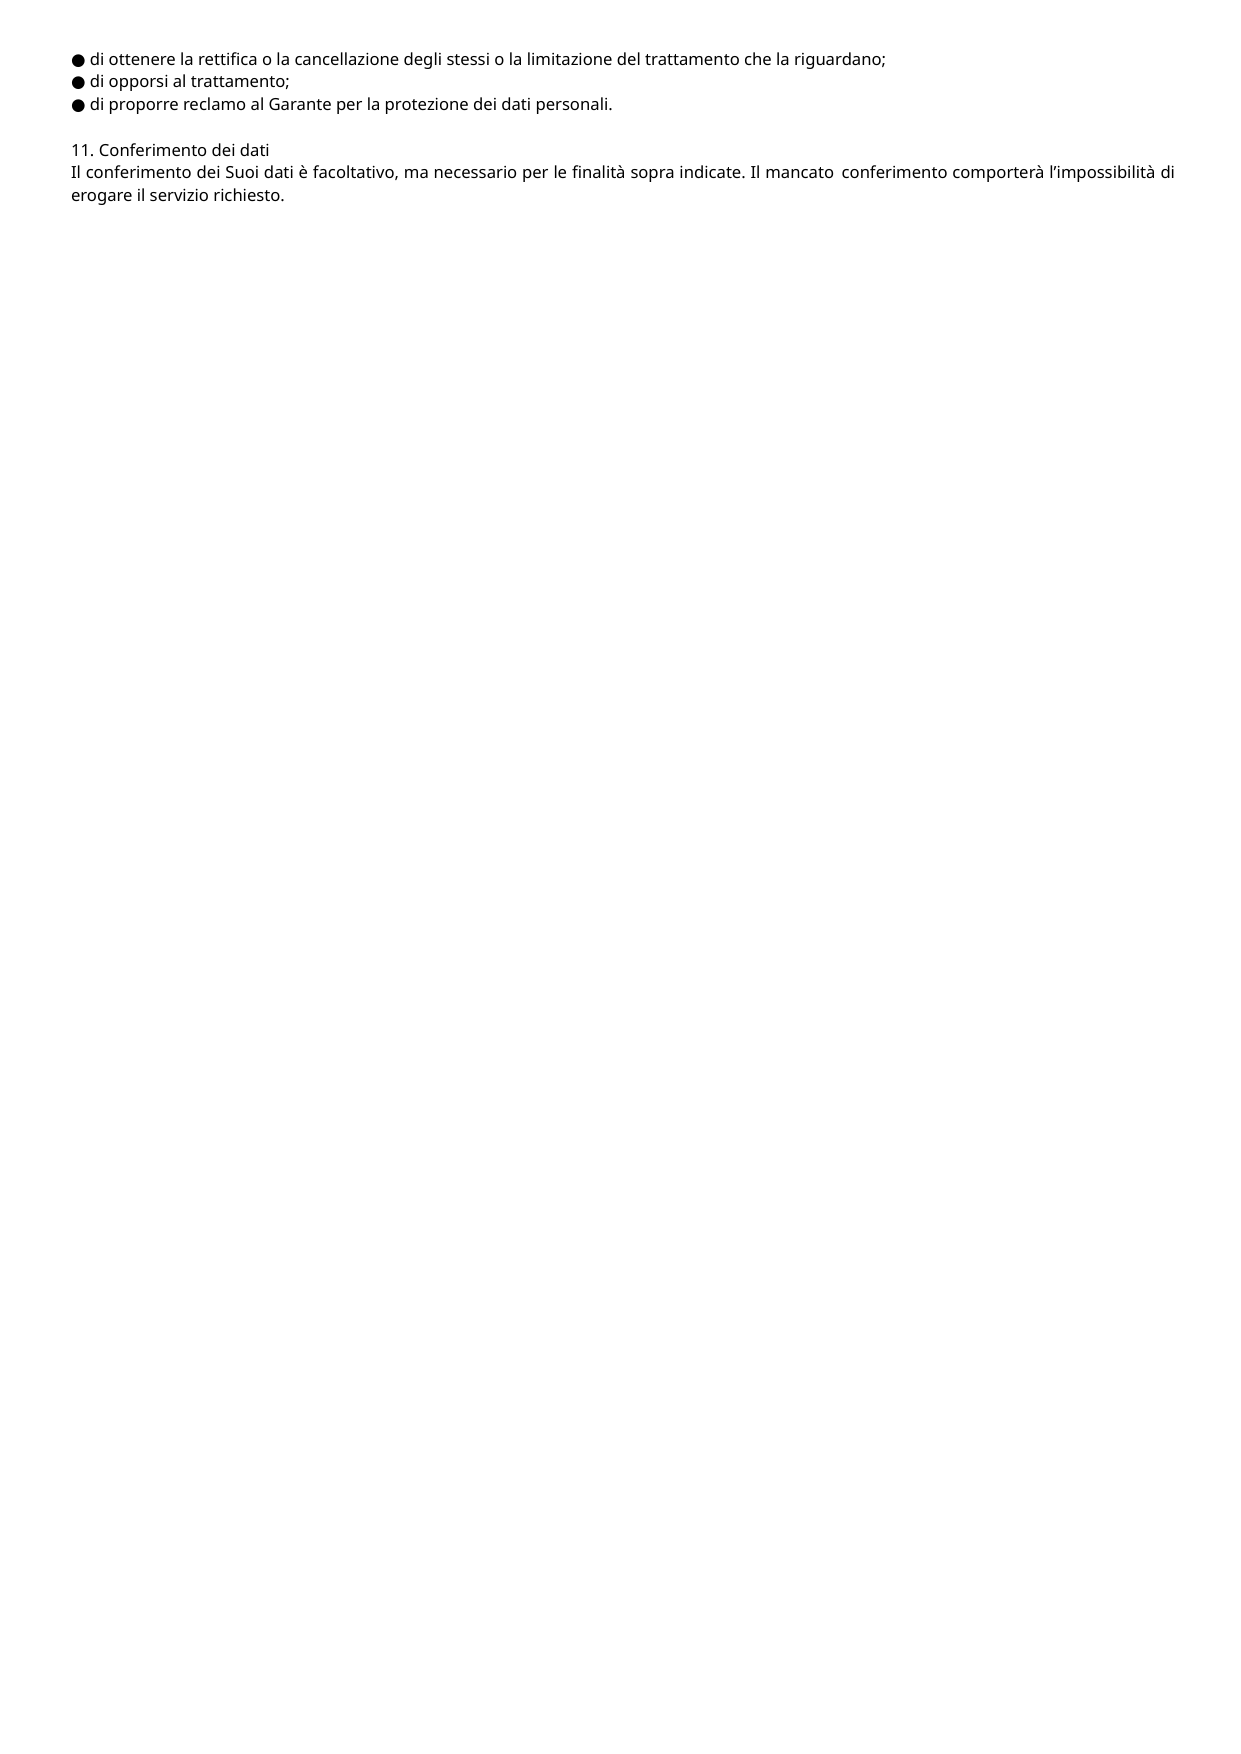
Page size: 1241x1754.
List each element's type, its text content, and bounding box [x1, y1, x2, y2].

text 11. Conferimento dei dati [71, 138, 1175, 161]
text ● di ottenere la rettifica o la cancellazione degli stessi o la limitazione del trattamento che la riguardano; [71, 47, 1175, 70]
text ● di proporre reclamo al Garante per la protezione dei dati personali. [71, 93, 1175, 115]
text Il conferimento dei Suoi dati è facoltativo, ma necessario per le finalità sopra indicate. Il mancato conferimento comporterà l’impossibilità di erogare il servizio richiesto. [71, 161, 1175, 206]
text ● di opporsi al trattamento; [71, 70, 1175, 93]
